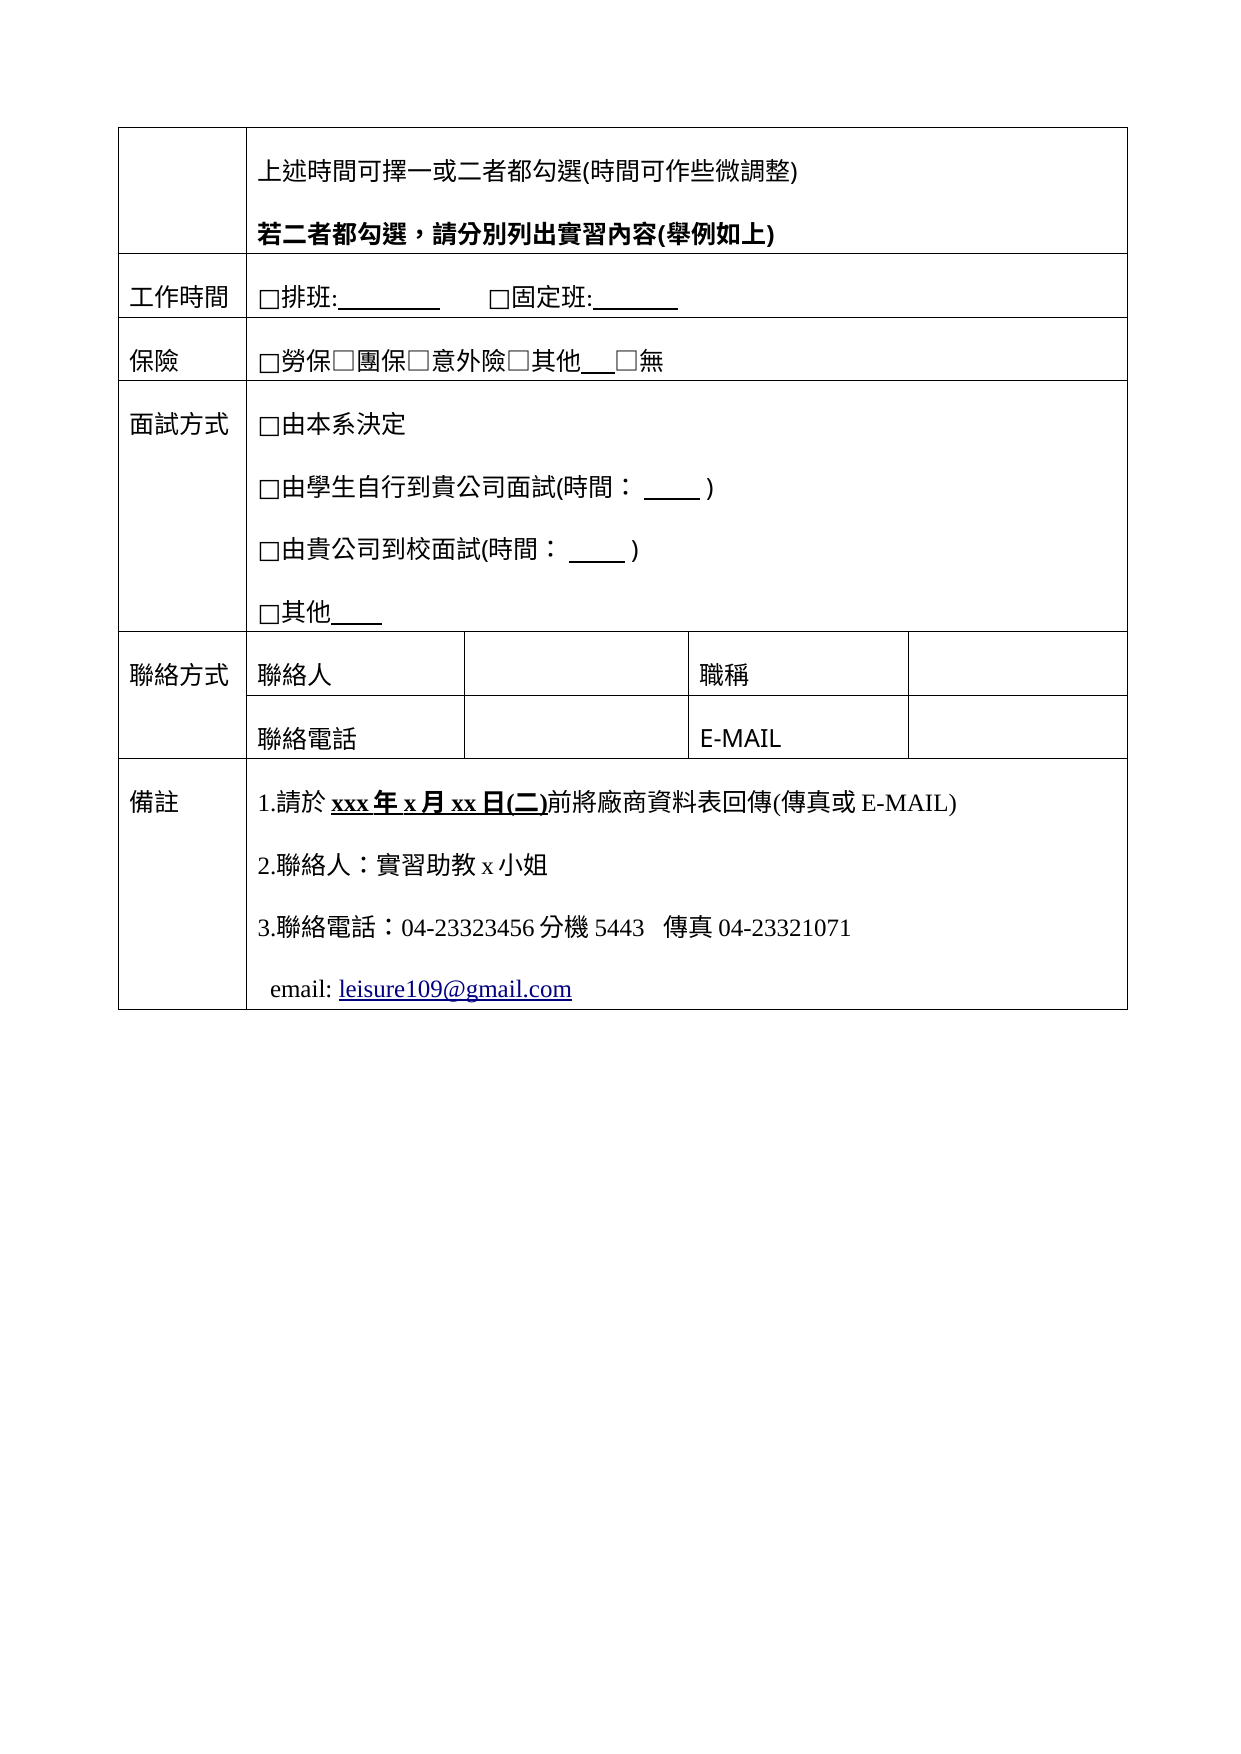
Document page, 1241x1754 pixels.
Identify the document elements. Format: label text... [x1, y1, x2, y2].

table_cell E-MAIL [689, 696, 908, 758]
table_cell □勞保□團保□意外險□其他 □無 [247, 318, 1127, 380]
table_cell □排班: □固定班: [247, 254, 1127, 317]
table_cell 聯絡方式 [119, 632, 246, 758]
table_cell [909, 696, 1127, 758]
table_cell □由本系決定 □由學生自行到貴公司面試(時間： ) □由貴公司到校面試(時間： ) □其他 [247, 381, 1127, 631]
table_cell 備註 [119, 759, 246, 1009]
table_cell 職稱 [689, 632, 908, 695]
table_cell [465, 632, 688, 695]
table_cell 聯絡人 [247, 632, 464, 695]
table_cell [465, 696, 688, 758]
table_cell [909, 632, 1127, 695]
table_cell 上述時間可擇一或二者都勾選(時間可作些微調整) 若二者都勾選，請分別列出實習內容(舉例如上) [247, 128, 1127, 253]
table_cell 聯絡電話 [247, 696, 464, 758]
table_cell 工作時間 [119, 254, 246, 317]
table_cell 保險 [119, 318, 246, 380]
table_cell 1.請於xxx年x月xx日(二)前將廠商資料表回傳(傳真或E-MAIL) 2.聯絡人：實習助教x小姐 3.聯絡電話：04-23323456分機5443 傳真04-23321071 email: leisure109@gmail.com [247, 759, 1127, 1009]
table_cell 面試方式 [119, 381, 246, 631]
table_cell [119, 128, 246, 253]
